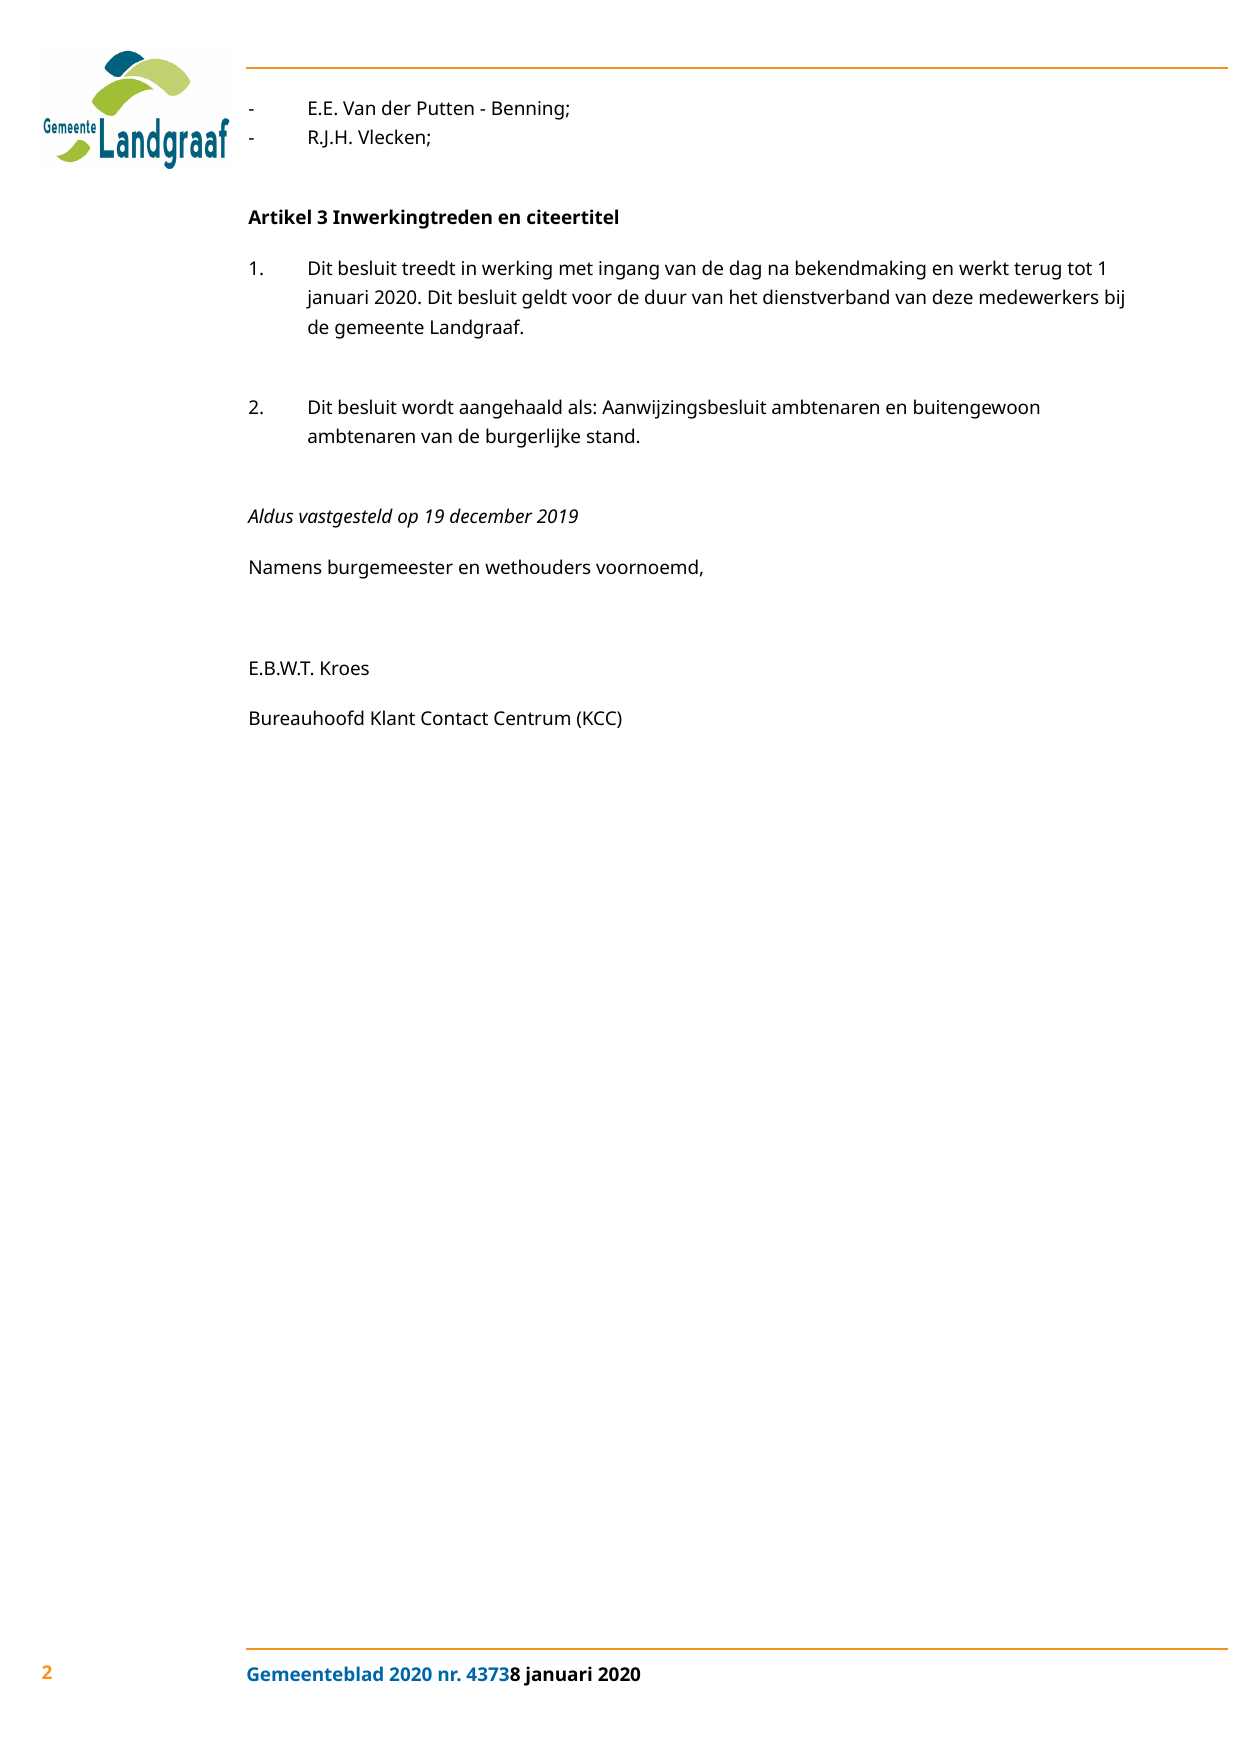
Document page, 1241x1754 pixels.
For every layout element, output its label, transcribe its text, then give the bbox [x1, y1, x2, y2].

list R.J.H. Vlecken; [248, 124, 1152, 150]
picture [41, 47, 231, 172]
text Aldus vastgesteld op 19 december 2019 [248, 503, 1152, 529]
text E.B.W.T. Kroes [248, 655, 1152, 681]
text Artikel 3 Inwerkingtreden en citeertitel [248, 204, 1152, 230]
list Dit besluit wordt aangehaald als: Aanwijzingsbesluit ambtenaren en buitengewoon ambtenaren van de burgerlijke stand. [248, 394, 1152, 449]
text Bureauhoofd Klant Contact Centrum (KCC) [248, 705, 1152, 731]
list Dit besluit treedt in werking met ingang van de dag na bekendmaking en werkt terug tot 1 januari 2020. Dit besluit geldt voor de duur van het dienstverband van deze medewerkers bij de gemeente Landgraaf. [248, 255, 1152, 340]
list E.E. Van der Putten - Benning; [248, 95, 1152, 121]
text Namens burgemeester en wethouders voornoemd, [248, 554, 1152, 580]
